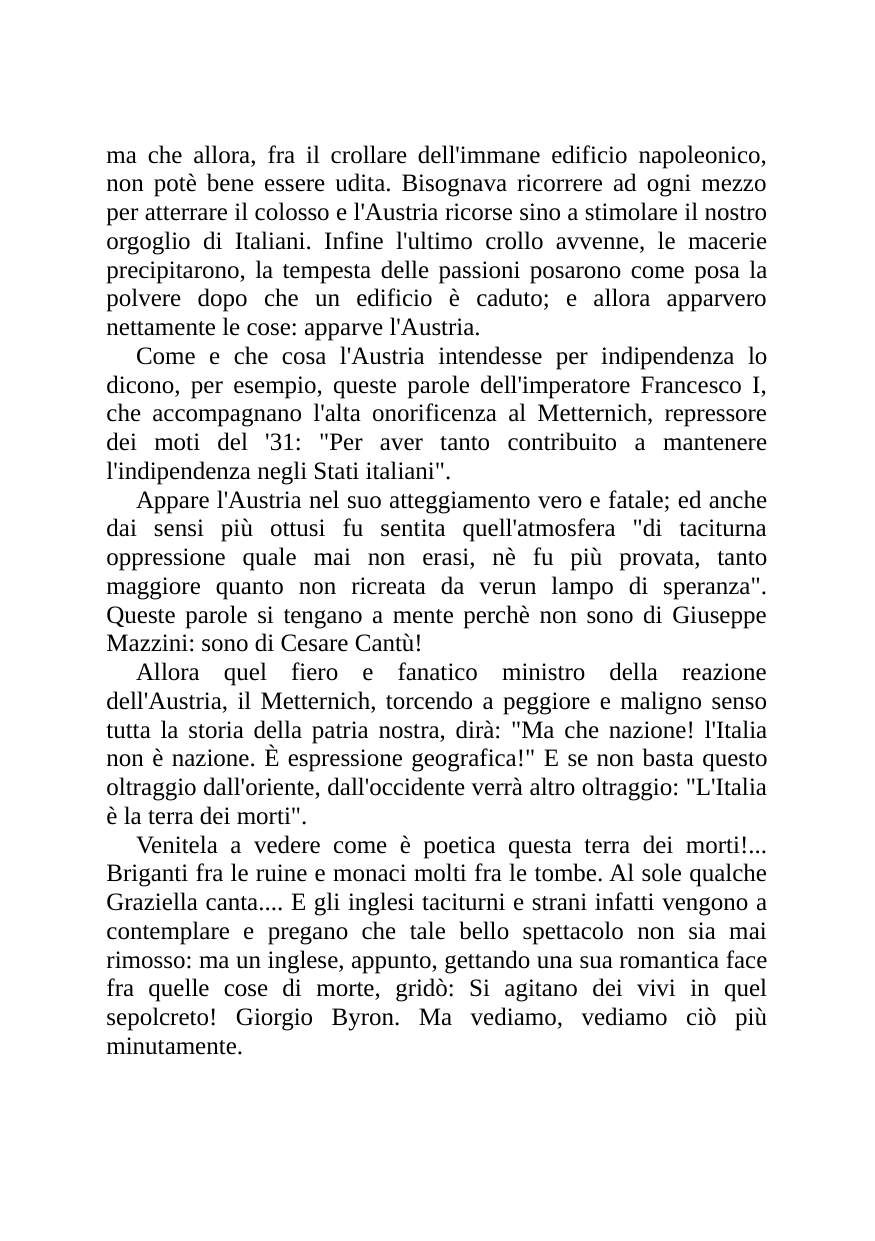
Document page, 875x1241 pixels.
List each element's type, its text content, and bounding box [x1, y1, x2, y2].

text ma che allora, fra il crollare dell'immane edificio napoleonico, non potè bene essere udita. Bisognava ricorrere ad ogni mezzo per atterrare il colosso e l'Austria ricorse sino a stimolare il nostro orgoglio di Italiani. Infine l'ultimo crollo avvenne, le macerie precipitarono, la tempesta delle passioni posarono come posa la polvere dopo che un edificio è caduto; e allora apparvero nettamente le cose: apparve l'Austria. [106, 140, 768, 341]
text Come e che cosa l'Austria intendesse per indipendenza lo dicono, per esempio, queste parole dell'imperatore Francesco I, che accompagnano l'alta onorificenza al Metternich, repressore dei moti del '31: "Per aver tanto contribuito a mantenere l'indipendenza negli Stati italiani". [106, 341, 768, 485]
text Allora quel fiero e fanatico ministro della reazione dell'Austria, il Metternich, torcendo a peggiore e maligno senso tutta la storia della patria nostra, dirà: "Ma che nazione! l'Italia non è nazione. È espressione geografica!" E se non basta questo oltraggio dall'oriente, dall'occidente verrà altro oltraggio: "L'Italia è la terra dei morti". [106, 657, 768, 830]
text Venitela a vedere come è poetica questa terra dei morti!... Briganti fra le ruine e monaci molti fra le tombe. Al sole qualche Graziella canta.... E gli inglesi taciturni e strani infatti vengono a contemplare e pregano che tale bello spettacolo non sia mai rimosso: ma un inglese, appunto, gettando una sua romantica face fra quelle cose di morte, gridò: Si agitano dei vivi in quel sepolcreto! Giorgio Byron. Ma vediamo, vediamo ciò più minutamente. [106, 830, 768, 1060]
text Appare l'Austria nel suo atteggiamento vero e fatale; ed anche dai sensi più ottusi fu sentita quell'atmosfera "di taciturna oppressione quale mai non erasi, nè fu più provata, tanto maggiore quanto non ricreata da verun lampo di speranza". Queste parole si tengano a mente perchè non sono di Giuseppe Mazzini: sono di Cesare Cantù! [106, 485, 768, 657]
